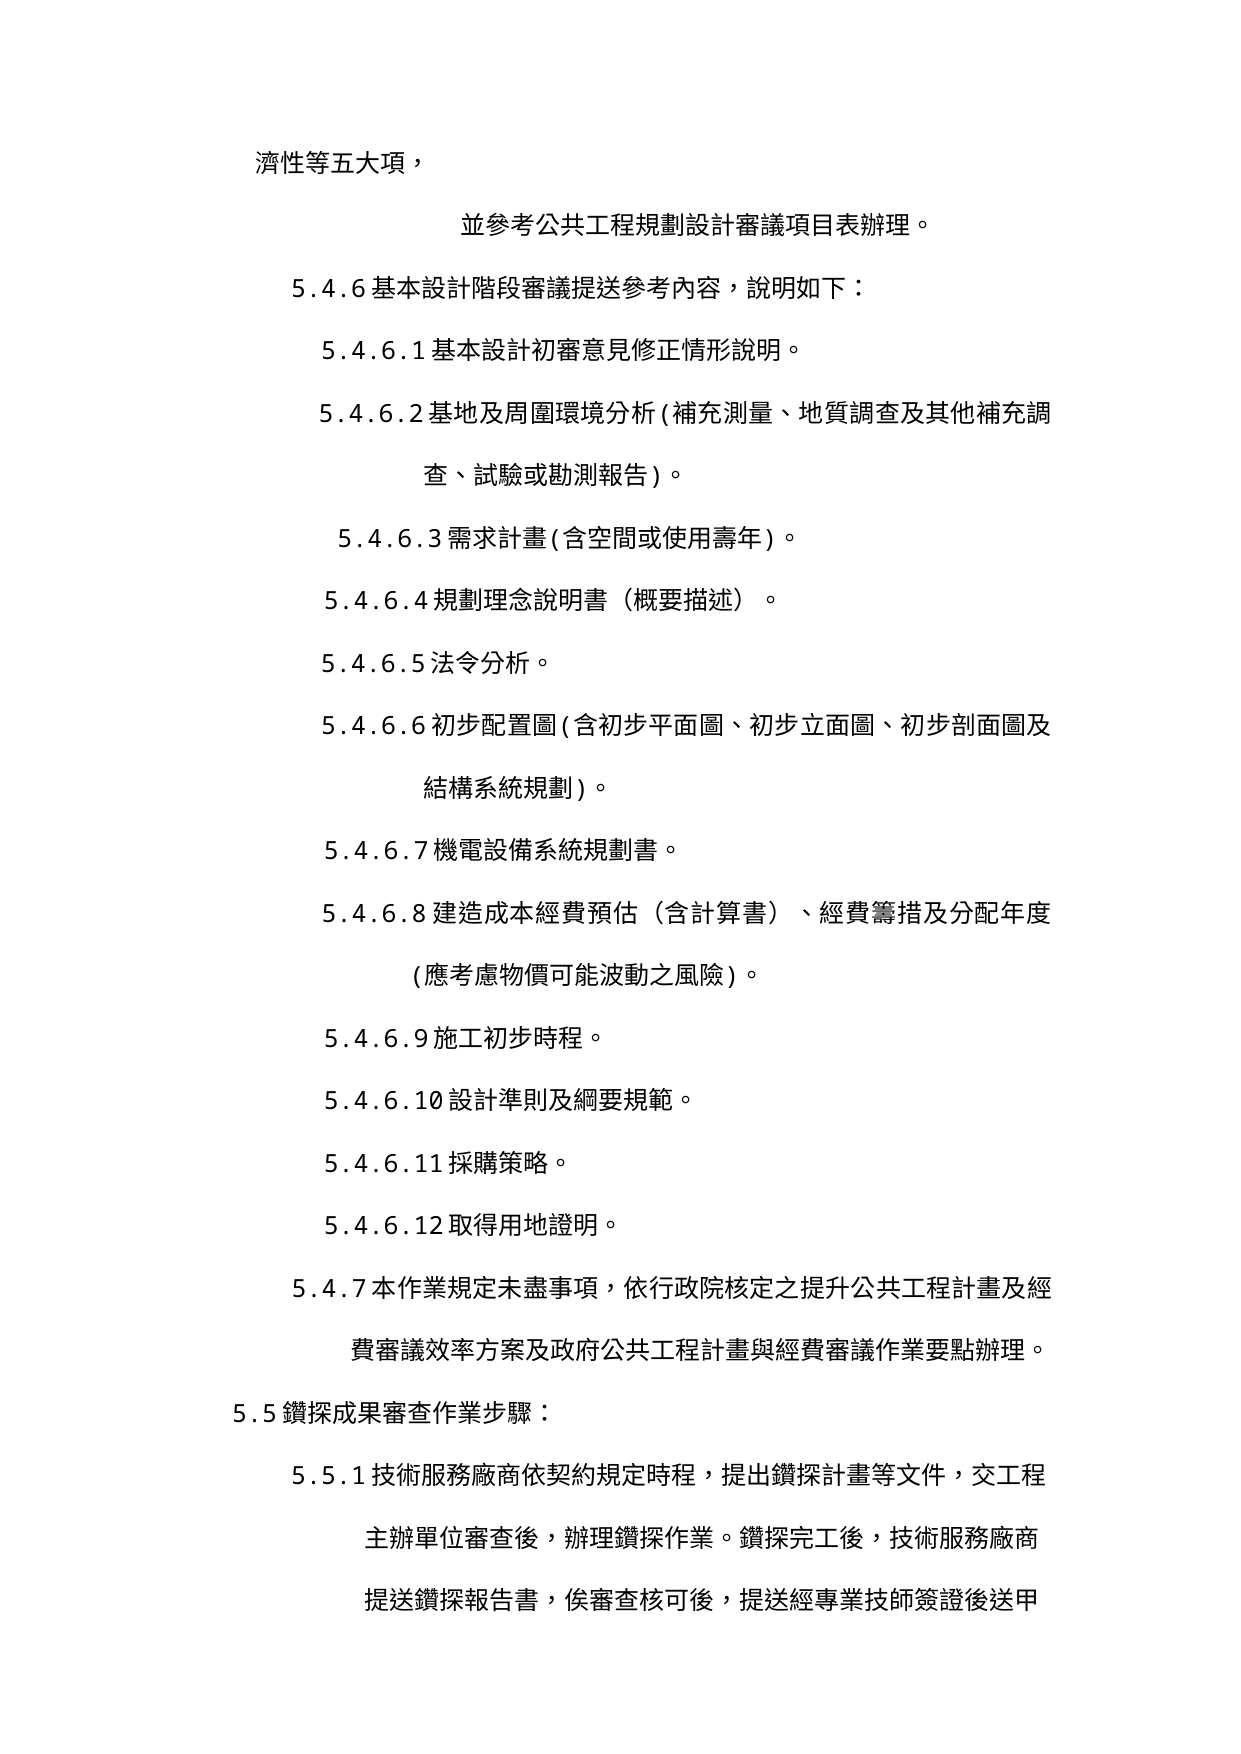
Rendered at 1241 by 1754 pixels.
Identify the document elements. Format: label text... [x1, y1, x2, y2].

text 5.5鑽探成果審查作業步驟： [187, 1369, 1053, 1432]
text 5.4.6.11採購策略。 [279, 1119, 1053, 1182]
text 5.4.6.1基本設計初審意見修正情形說明。 [279, 307, 1053, 369]
text 5.4.6.4規劃理念說明書（概要描述）。 [279, 557, 1053, 619]
text 並參考公共工程規劃設計審議項目表辦理。 [206, 182, 1053, 244]
text 5.4.6.9施工初步時程。 [279, 994, 1053, 1057]
text 濟性等五大項， [206, 119, 1053, 182]
text 5.4.6.6初步配置圖(含初步平面圖、初步立面圖、初步剖面圖及結構系統規劃)。 [306, 682, 1053, 807]
text 5.4.7本作業規定未盡事項，依行政院核定之提升公共工程計畫及經費審議效率方案及政府公共工程計畫與經費審議作業要點辦理。 [276, 1244, 1053, 1369]
text 5.4.6.3需求計畫(含空間或使用壽年)。 [187, 494, 1053, 557]
text 5.4.6基本設計階段審議提送參考內容，說明如下： [247, 244, 1053, 307]
text 5.4.6.2基地及周圍環境分析(補充測量、地質調查及其他補充調查、試驗或勘測報告)。 [318, 369, 1053, 494]
text 5.4.6.5法令分析。 [276, 619, 1053, 682]
text 5.4.6.7機電設備系統規劃書。 [279, 807, 1053, 869]
text 5.4.6.10設計準則及綱要規範。 [279, 1057, 1053, 1119]
text 5.5.1技術服務廠商依契約規定時程，提出鑽探計畫等文件，交工程主辦單位審查後，辦理鑽探作業。鑽探完工後，技術服務廠商提送鑽探報告書，俟審查核可後，提送經專業技師簽證後送甲 [291, 1432, 1053, 1619]
text 5.4.6.8建造成本經費預估（含計算書）、經費籌措及分配年度(應考慮物價可能波動之風險)。 [306, 869, 1053, 994]
text 5.4.6.12取得用地證明。 [279, 1182, 1053, 1244]
